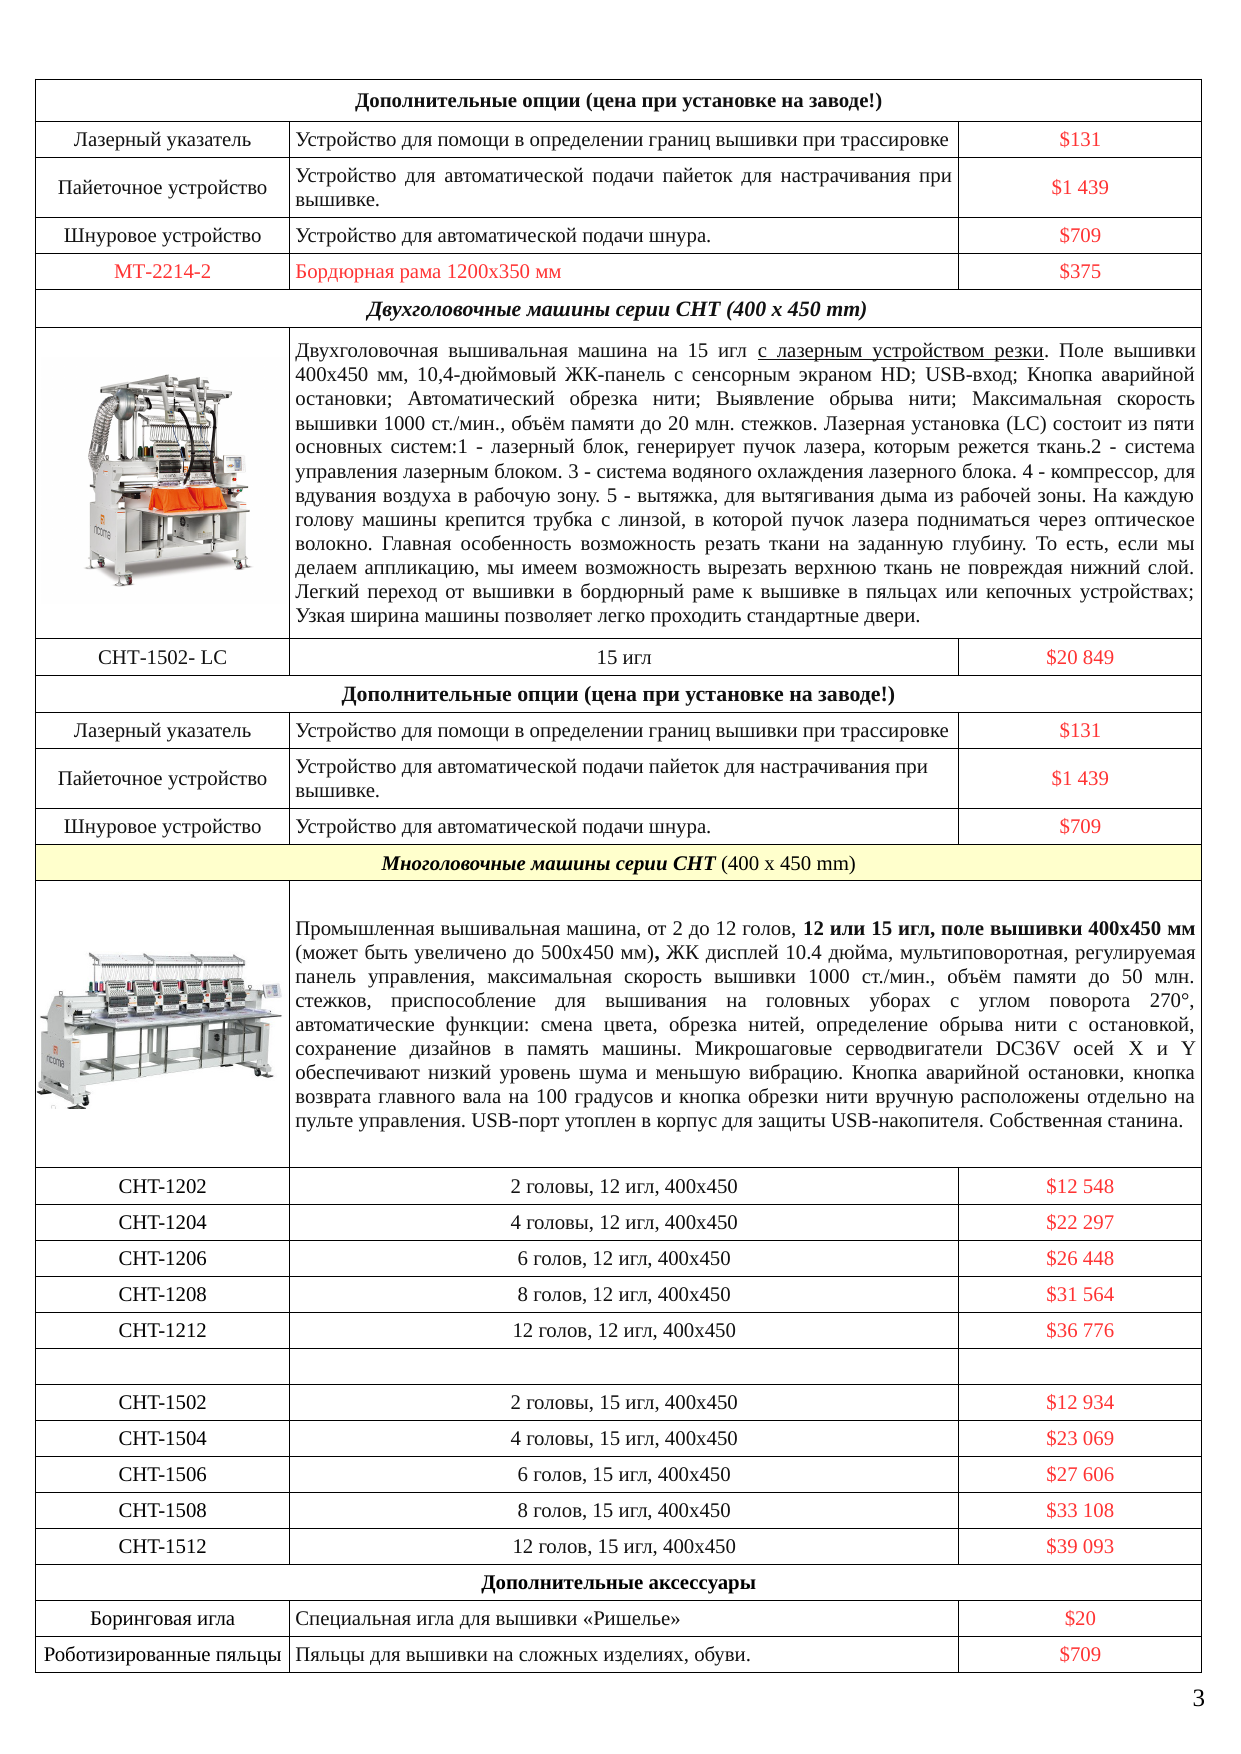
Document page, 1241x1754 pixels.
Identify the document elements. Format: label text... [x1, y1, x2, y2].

table_cell Дополнительные аксессуары [36, 1565, 1201, 1600]
table_cell [36, 1349, 289, 1384]
table_cell 12 голов, 15 игл, 400х450 [290, 1529, 958, 1564]
table_cell $31 564 [959, 1277, 1201, 1312]
table_cell $27 606 [959, 1457, 1201, 1492]
table_cell Устройство для автоматической подачи шнура. [290, 218, 958, 253]
table_cell $709 [959, 809, 1201, 844]
table_cell Дополнительные опции (цена при установке на заводе!) [36, 676, 1201, 712]
table_cell $26 448 [959, 1241, 1201, 1276]
table_cell Устройство для помощи в определении границ вышивки при трассировке [290, 122, 958, 157]
table_cell Шнуровое устройство [36, 218, 289, 253]
table_cell 8 голов, 15 игл, 400х450 [290, 1493, 958, 1528]
table_cell $22 297 [959, 1205, 1201, 1239]
table_cell [36, 881, 289, 1167]
table_cell [290, 1349, 958, 1384]
table_cell [36, 328, 289, 638]
table_cell 12 голов, 12 игл, 400х450 [290, 1313, 958, 1348]
table_cell Промышленная вышивальная машина, от 2 до 12 голов, 12 или 15 игл, поле вышивки 400х450 мм (может быть увеличено до 500х450 мм), ЖК дисплей 10.4 дюйма, мультиповоротная, регулируемая панель управления, максимальная скорость вышивки 1000 ст./мин., объём памяти до 50 млн. стежков, приспособление для вышивания на головных уборах с углом поворота 270°, автоматические функции: смена цвета, обрезка нитей, определение обрыва нити с остановкой, сохранение дизайнов в память машины. Микрошаговые серводвигатели DC36V осей X и Y обеспечивают низкий уровень шума и меньшую вибрацию. Кнопка аварийной остановки, кнопка возврата главного вала на 100 градусов и кнопка обрезки нити вручную расположены отдельно на пульте управления. USB-порт утоплен в корпус для защиты USB-накопителя. Собственная станина. [290, 881, 1201, 1167]
table_cell CHT-1204 [36, 1205, 289, 1239]
table_cell CHT-1206 [36, 1241, 289, 1276]
table_cell $12 548 [959, 1168, 1201, 1203]
table_cell CHT-1506 [36, 1457, 289, 1492]
table_cell $1 439 [959, 749, 1201, 808]
table_cell Двухголовочные машины серии СНT (400 х 450 mm) [36, 290, 1201, 327]
table_cell $23 069 [959, 1421, 1201, 1456]
table_cell CHT-1212 [36, 1313, 289, 1348]
table_cell $39 093 [959, 1529, 1201, 1564]
table_cell $709 [959, 218, 1201, 253]
table_cell 4 головы, 12 игл, 400х450 [290, 1205, 958, 1239]
table_cell [959, 1349, 1201, 1384]
table_cell 4 головы, 15 игл, 400х450 [290, 1421, 958, 1456]
table_cell Лазерный указатель [36, 122, 289, 157]
table_cell Многоловочные машины серии CHT (400 х 450 mm) [36, 845, 1201, 880]
table_cell Устройство для помощи в определении границ вышивки при трассировке [290, 713, 958, 748]
table_cell 2 головы, 15 игл, 400х450 [290, 1385, 958, 1420]
table_cell Пайеточное устройство [36, 158, 289, 217]
table_cell CHT-1502 [36, 1385, 289, 1420]
table_cell $12 934 [959, 1385, 1201, 1420]
table_cell Лазерный указатель [36, 713, 289, 748]
table_cell 6 голов, 15 игл, 400х450 [290, 1457, 958, 1492]
table_cell Бордюрная рама 1200х350 мм [290, 254, 958, 289]
table_cell $375 [959, 254, 1201, 289]
table_cell 8 голов, 12 игл, 400х450 [290, 1277, 958, 1312]
table_cell Специальная игла для вышивки «Ришелье» [290, 1601, 958, 1636]
table_cell $131 [959, 713, 1201, 748]
table_cell Дополнительные опции (цена при установке на заводе!) [36, 80, 1201, 121]
table_cell Боринговая игла [36, 1601, 289, 1636]
table_cell Двухголовочная вышивальная машина на 15 игл с лазерным устройством резки. Поле вышивки 400х450 мм, 10,4-дюймовый ЖК-панель с сенсорным экраном HD; USB-вход; Кнопка аварийной остановки; Автоматический обрезка нити; Выявление обрыва нити; Максимальная скорость вышивки 1000 ст./мин., объём памяти до 20 млн. стежков. Лазерная установка (LC) состоит из пяти основных систем:1 - лазерный блок, генерирует пучок лазера, которым режется ткань.2 - система управления лазерным блоком. 3 - система водяного охлаждения лазерного блока. 4 - компрессор, для вдувания воздуха в рабочую зону. 5 - вытяжка, для вытягивания дыма из рабочей зоны. На каждую голову машины крепится трубка с линзой, в которой пучок лазера подниматься через оптическое волокно. Главная особенность возможность резать ткани на заданную глубину. То есть, если мы делаем аппликацию, мы имеем возможность вырезать верхнюю ткань не повреждая нижний слой. Легкий переход от вышивки в бордюрный раме к вышивке в пяльцах или кепочных устройствах; Узкая ширина машины позволяет легко проходить стандартные двери. [290, 328, 1201, 638]
table_cell Роботизированные пяльцы [36, 1637, 289, 1672]
table_cell Устройство для автоматической подачи пайеток для настрачивания при вышивке. [290, 749, 958, 808]
table_cell Шнуровое устройство [36, 809, 289, 844]
table_cell CHT-1504 [36, 1421, 289, 1456]
table_cell Устройство для автоматической подачи пайеток для настрачивания при вышивке. [290, 158, 958, 217]
table_cell $709 [959, 1637, 1201, 1672]
table_cell $20 [959, 1601, 1201, 1636]
table_cell $1 439 [959, 158, 1201, 217]
table_cell Устройство для автоматической подачи шнура. [290, 809, 958, 844]
table_cell 2 головы, 12 игл, 400х450 [290, 1168, 958, 1203]
table_cell МТ-2214-2 [36, 254, 289, 289]
table_cell CHT-1512 [36, 1529, 289, 1564]
table_cell СНТ-1502- LC [36, 639, 289, 674]
table_cell Пяльцы для вышивки на сложных изделиях, обуви. [290, 1637, 958, 1672]
table_cell CHT-1202 [36, 1168, 289, 1203]
table_cell Пайеточное устройство [36, 749, 289, 808]
table_cell $33 108 [959, 1493, 1201, 1528]
table_cell CHT-1208 [36, 1277, 289, 1312]
table_cell CHT-1508 [36, 1493, 289, 1528]
table_cell 6 голов, 12 игл, 400х450 [290, 1241, 958, 1276]
table_cell 15 игл [290, 639, 958, 674]
table_cell $20 849 [959, 639, 1201, 674]
table_cell $131 [959, 122, 1201, 157]
table_cell $36 776 [959, 1313, 1201, 1348]
